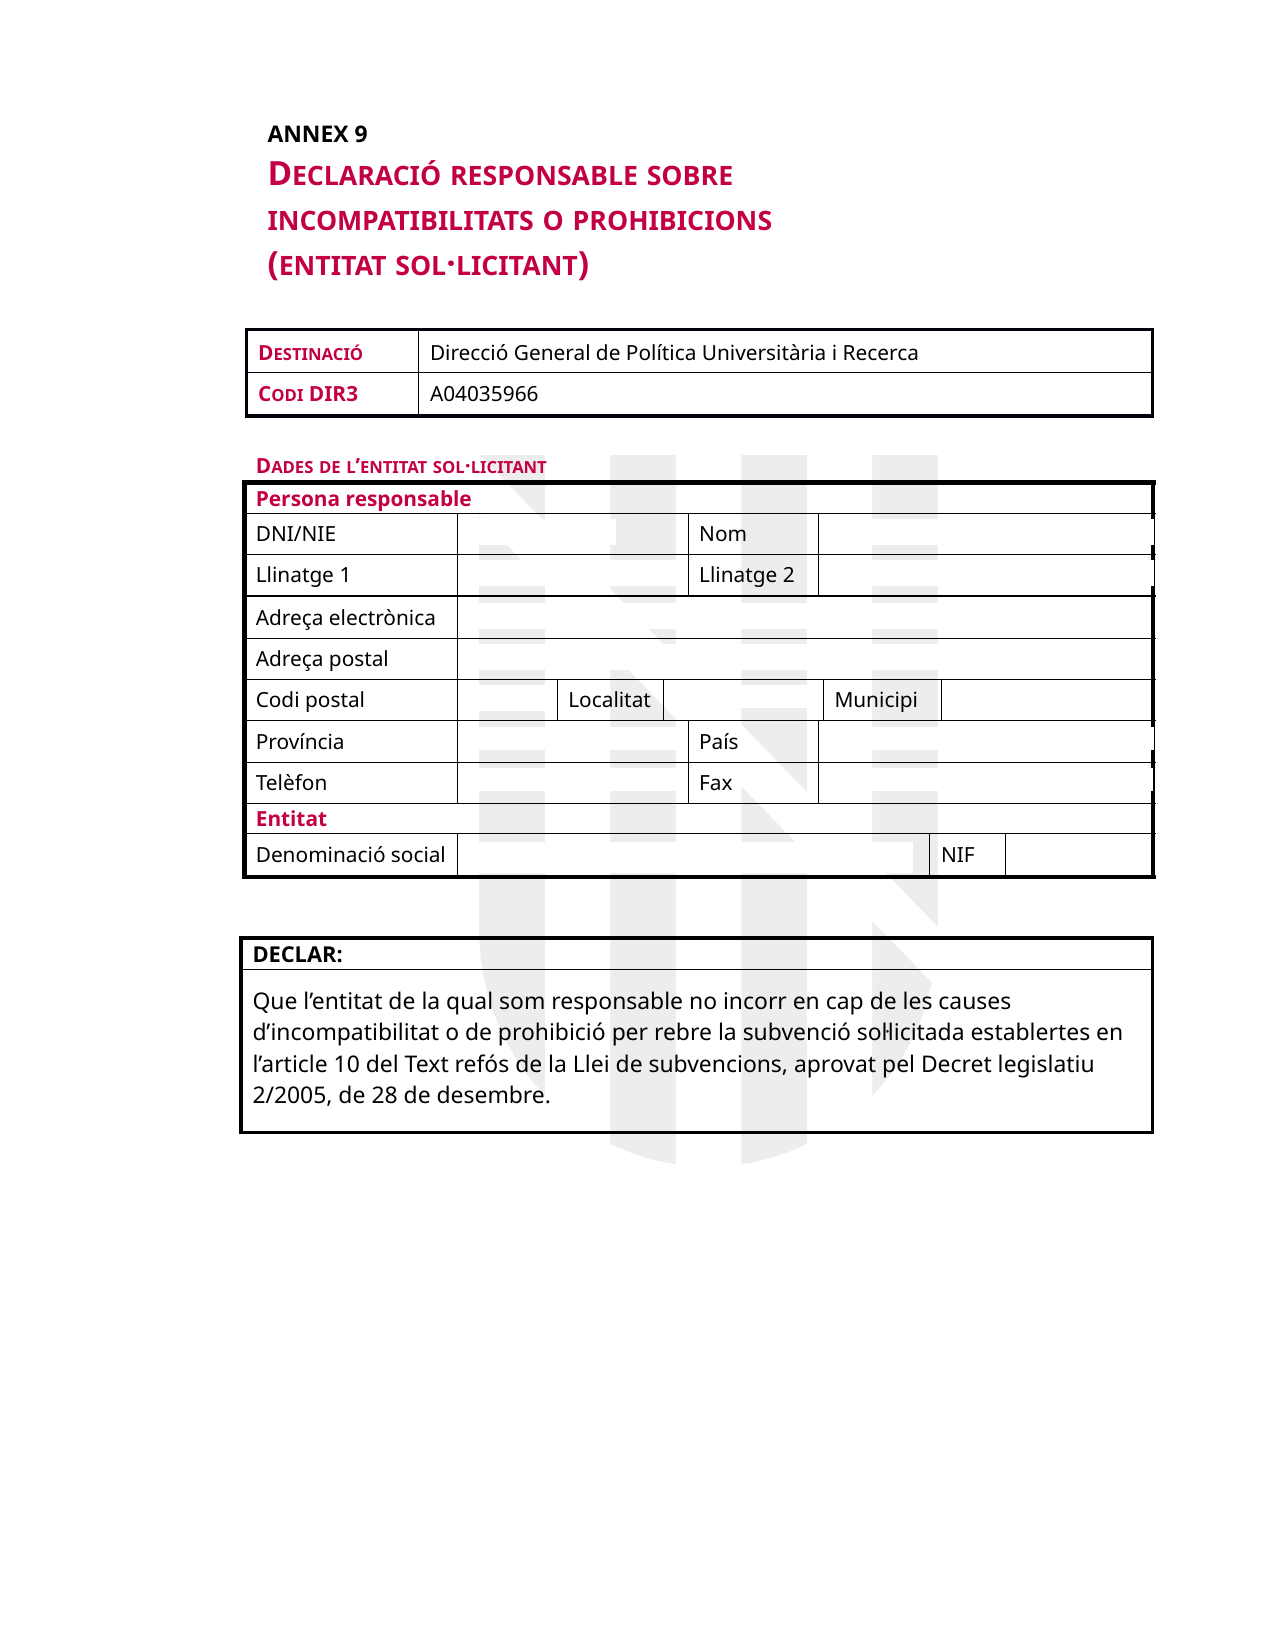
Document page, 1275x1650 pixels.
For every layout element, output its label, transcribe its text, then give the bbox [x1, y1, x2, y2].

table_cell [938, 485, 1151, 513]
table_cell [938, 545, 1151, 554]
picture [819, 721, 938, 762]
table_cell A04035966 [419, 373, 1151, 414]
picture [689, 763, 818, 803]
table_cell Província [247, 721, 457, 762]
table_cell NIF [938, 834, 1005, 875]
table_cell [938, 514, 1151, 519]
picture [689, 721, 818, 762]
table_cell [938, 721, 1151, 727]
picture [479, 514, 688, 554]
table_cell [458, 680, 479, 720]
table_cell [938, 586, 1151, 595]
table_cell [458, 597, 479, 638]
picture [479, 879, 938, 936]
table_cell Adreça electrònica [247, 597, 457, 638]
table_cell [458, 514, 479, 554]
picture [479, 629, 938, 638]
picture [824, 680, 938, 720]
table_cell [458, 834, 479, 875]
picture [689, 514, 818, 554]
table_cell Codi postal [247, 680, 457, 720]
table_header DECLAR: [243, 940, 479, 969]
picture [479, 834, 929, 875]
table_header [938, 940, 1151, 969]
table_header Direcció General de Política Universitària i Recerca [419, 331, 1151, 372]
picture [479, 485, 938, 513]
picture [479, 680, 557, 720]
table_cell DNI/NIE [247, 514, 457, 554]
picture [664, 680, 823, 720]
text ANNEX 9 [267, 118, 1158, 149]
picture [479, 970, 938, 1131]
picture [479, 1134, 938, 1165]
picture [819, 555, 938, 595]
table_cell Entitat [247, 804, 479, 833]
table_cell [458, 639, 479, 679]
table_cell Telèfon [247, 763, 457, 803]
table_cell Llinatge 1 [247, 555, 457, 595]
picture [479, 721, 688, 762]
picture [819, 763, 938, 803]
table_cell Que l’entitat de la qual som responsable no incorr en cap de les causes d’incompatibilitat o de prohibició per rebre la subvenció sol·licitada establertes en l’article 10 del Text refós de la Llei de subvencions, aprovat pel Decret legislatiu 2/2005, de 28 de desembre. [243, 970, 479, 1131]
picture [930, 834, 938, 875]
table_cell Codi DIR3 [248, 373, 418, 414]
picture [479, 804, 938, 833]
table_cell [938, 750, 1151, 762]
table_cell [458, 763, 479, 803]
picture [479, 555, 688, 595]
table_cell [942, 680, 1151, 720]
text Declaració responsable sobre incompatibilitats o prohibicions (entitat sol·licitant) [267, 149, 819, 286]
picture [479, 940, 938, 969]
table_header Destinació [248, 331, 418, 372]
table_header Dades de l’entitat sol·licitant [244, 451, 1153, 480]
picture [819, 514, 938, 554]
picture [558, 680, 663, 720]
table_cell [938, 639, 1151, 679]
table_cell Que l’entitat de la qual som responsable no incorr en cap de les causes d’incompatibilitat o de prohibició per rebre la subvenció sol·licitada establertes en l’article 10 del Text refós de la Llei de subvencions, aprovat pel Decret legislatiu 2/2005, de 28 de desembre. [938, 970, 1151, 1131]
table_cell [938, 763, 1151, 768]
table_cell [938, 804, 1151, 833]
picture [479, 763, 688, 803]
table_cell [458, 721, 479, 762]
table_cell [458, 555, 479, 595]
table_cell [938, 791, 1151, 803]
picture [479, 639, 938, 644]
picture [479, 455, 938, 480]
picture [479, 597, 938, 603]
picture [689, 555, 818, 595]
table_cell Adreça postal [247, 639, 457, 679]
table_cell [1006, 834, 1151, 875]
picture [479, 670, 938, 679]
table_cell Denominació social [247, 834, 457, 875]
table_cell [938, 555, 1151, 560]
table_cell [938, 597, 1151, 638]
table_cell Persona responsable [247, 485, 479, 513]
